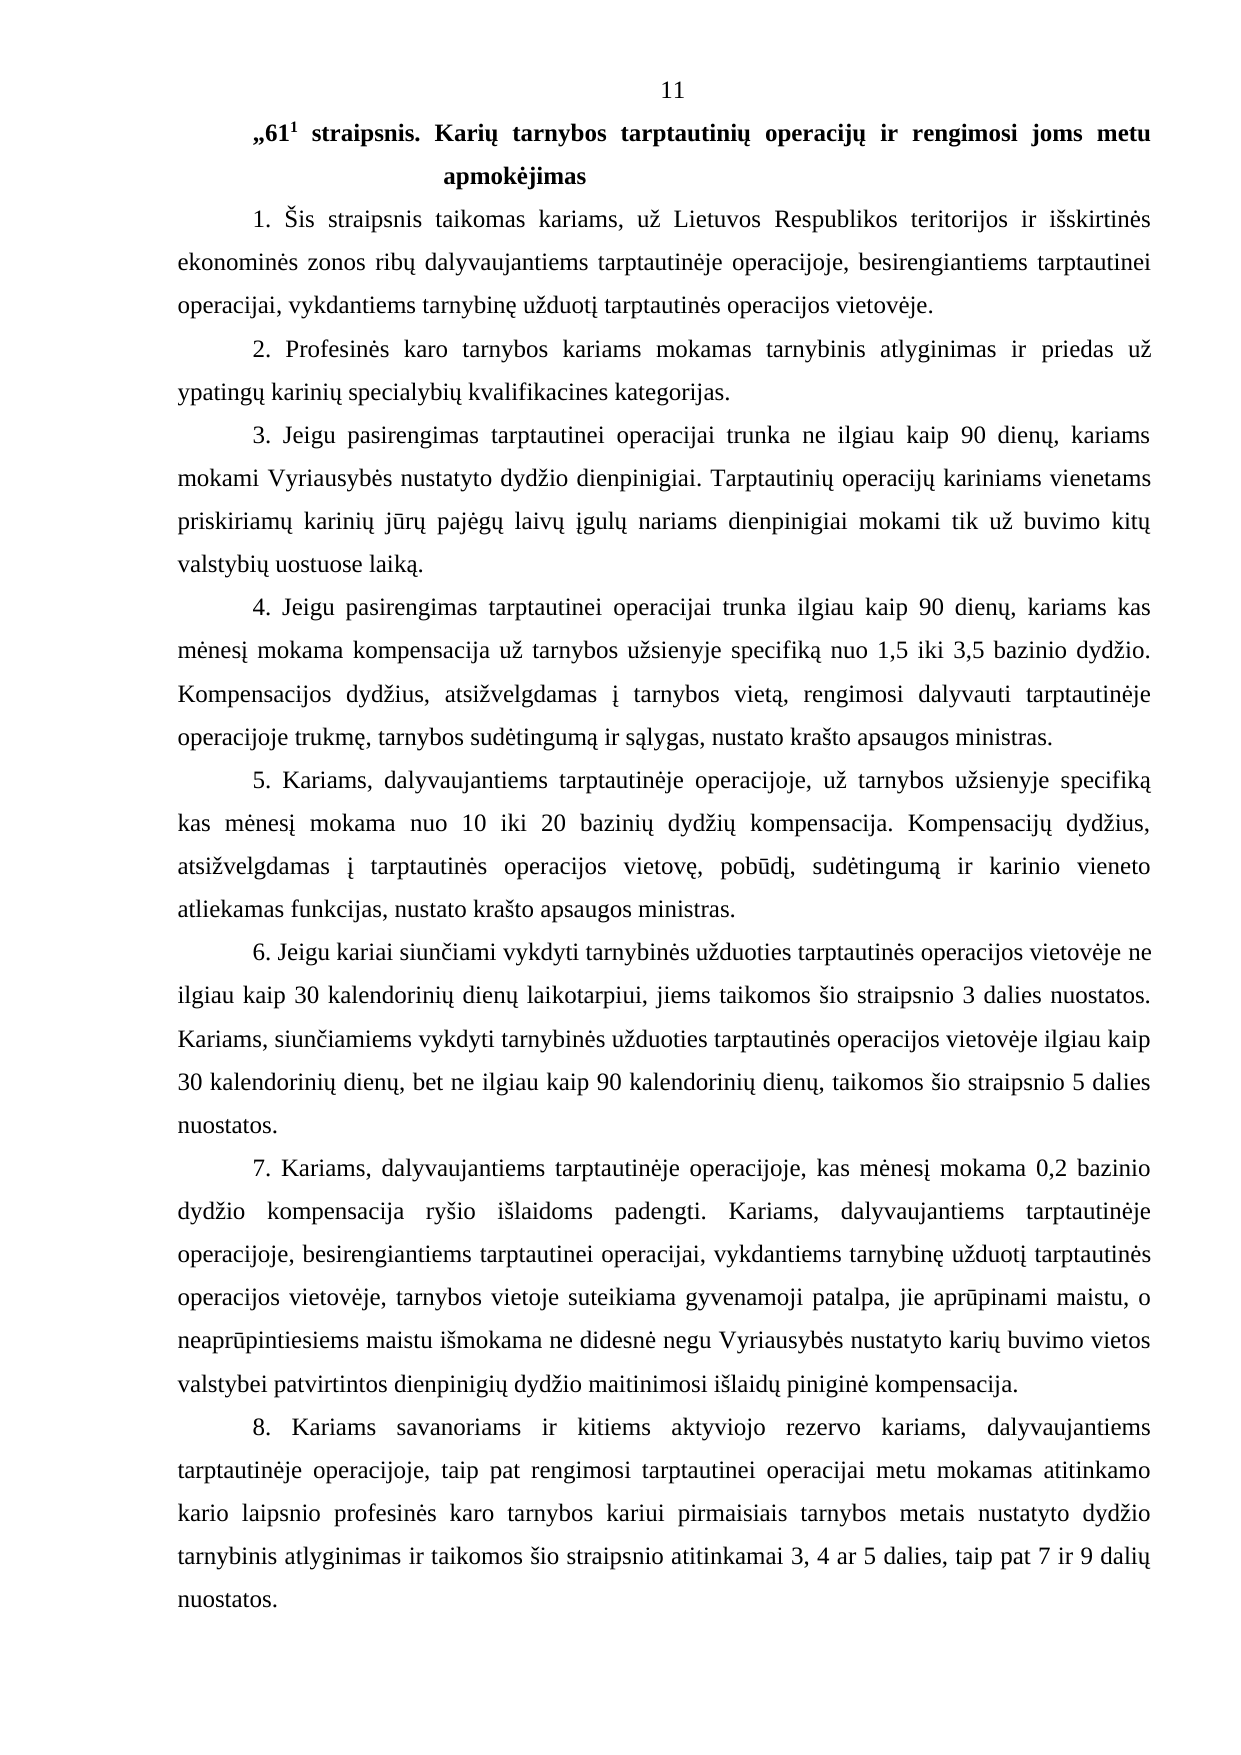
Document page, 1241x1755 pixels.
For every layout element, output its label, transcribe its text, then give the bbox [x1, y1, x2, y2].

text „611 straipsnis. Karių tarnybos tarptautinių operacijų ir rengimosi joms metu apmokėjimas [252, 118, 1152, 190]
text 5. Kariams, dalyvaujantiems tarptautinėje operacijoje, už tarnybos užsienyje specifiką kas mėnesį mokama nuo 10 iki 20 bazinių dydžių kompensacija. Kompensacijų dydžius, atsižvelgdamas į tarptautinės operacijos vietovę, pobūdį, sudėtingumą ir karinio vieneto atliekamas funkcijas, nustato krašto apsaugos ministras. [177, 765, 1152, 923]
text 8. Kariams savanoriams ir kitiems aktyviojo rezervo kariams, dalyvaujantiems tarptautinėje operacijoje, taip pat rengimosi tarptautinei operacijai metu mokamas atitinkamo kario laipsnio profesinės karo tarnybos kariui pirmaisiais tarnybos metais nustatyto dydžio tarnybinis atlyginimas ir taikomos šio straipsnio atitinkamai 3, 4 ar 5 dalies, taip pat 7 ir 9 dalių nuostatos. [177, 1412, 1152, 1613]
text 6. Jeigu kariai siunčiami vykdyti tarnybinės užduoties tarptautinės operacijos vietovėje ne ilgiau kaip 30 kalendorinių dienų laikotarpiui, jiems taikomos šio straipsnio 3 dalies nuostatos. Kariams, siunčiamiems vykdyti tarnybinės užduoties tarptautinės operacijos vietovėje ilgiau kaip 30 kalendorinių dienų, bet ne ilgiau kaip 90 kalendorinių dienų, taikomos šio straipsnio 5 dalies nuostatos. [177, 937, 1152, 1139]
text 1. Šis straipsnis taikomas kariams, už Lietuvos Respublikos teritorijos ir išskirtinės ekonominės zonos ribų dalyvaujantiems tarptautinėje operacijoje, besirengiantiems tarptautinei operacijai, vykdantiems tarnybinę užduotį tarptautinės operacijos vietovėje. [177, 204, 1152, 319]
text 2. Profesinės karo tarnybos kariams mokamas tarnybinis atlyginimas ir priedas už ypatingų karinių specialybių kvalifikacines kategorijas. [177, 334, 1152, 406]
text 4. Jeigu pasirengimas tarptautinei operacijai trunka ilgiau kaip 90 dienų, kariams kas mėnesį mokama kompensacija už tarnybos užsienyje specifiką nuo 1,5 iki 3,5 bazinio dydžio. Kompensacijos dydžius, atsižvelgdamas į tarnybos vietą, rengimosi dalyvauti tarptautinėje operacijoje trukmę, tarnybos sudėtingumą ir sąlygas, nustato krašto apsaugos ministras. [177, 592, 1152, 751]
text 7. Kariams, dalyvaujantiems tarptautinėje operacijoje, kas mėnesį mokama 0,2 bazinio dydžio kompensacija ryšio išlaidoms padengti. Kariams, dalyvaujantiems tarptautinėje operacijoje, besirengiantiems tarptautinei operacijai, vykdantiems tarnybinę užduotį tarptautinės operacijos vietovėje, tarnybos vietoje suteikiama gyvenamoji patalpa, jie aprūpinami maistu, o neaprūpintiesiems maistu išmokama ne didesnė negu Vyriausybės nustatyto karių buvimo vietos valstybei patvirtintos dienpinigių dydžio maitinimosi išlaidų piniginė kompensacija. [177, 1153, 1152, 1397]
text 3. Jeigu pasirengimas tarptautinei operacijai trunka ne ilgiau kaip 90 dienų, kariams mokami Vyriausybės nustatyto dydžio dienpinigiai. Tarptautinių operacijų kariniams vienetams priskiriamų karinių jūrų pajėgų laivų įgulų nariams dienpinigiai mokami tik už buvimo kitų valstybių uostuose laiką. [177, 420, 1152, 578]
